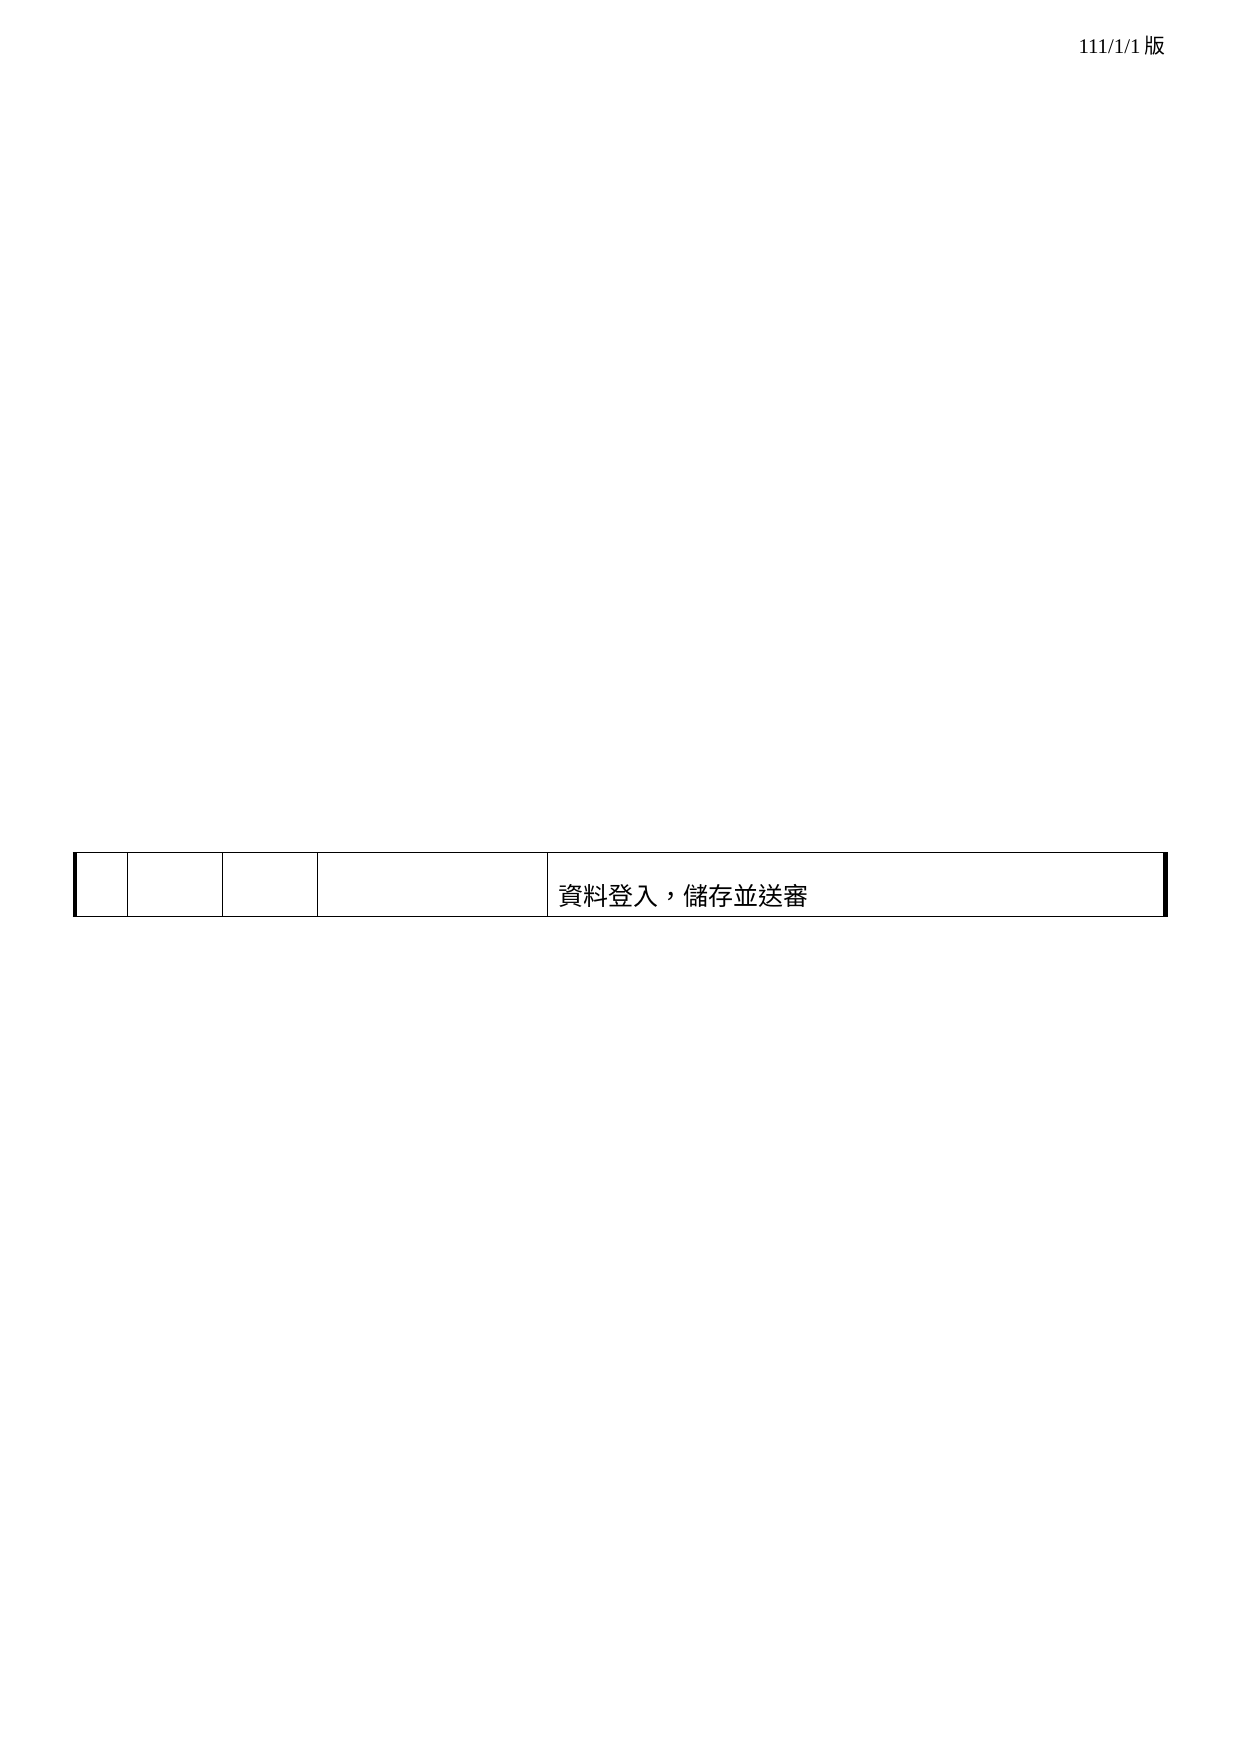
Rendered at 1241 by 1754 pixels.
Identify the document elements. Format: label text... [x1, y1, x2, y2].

table_cell [318, 853, 547, 916]
table_cell [223, 853, 317, 916]
table_cell [77, 853, 127, 916]
table_cell 資料登入，儲存並送審 [548, 853, 1163, 916]
table_cell [128, 853, 222, 916]
